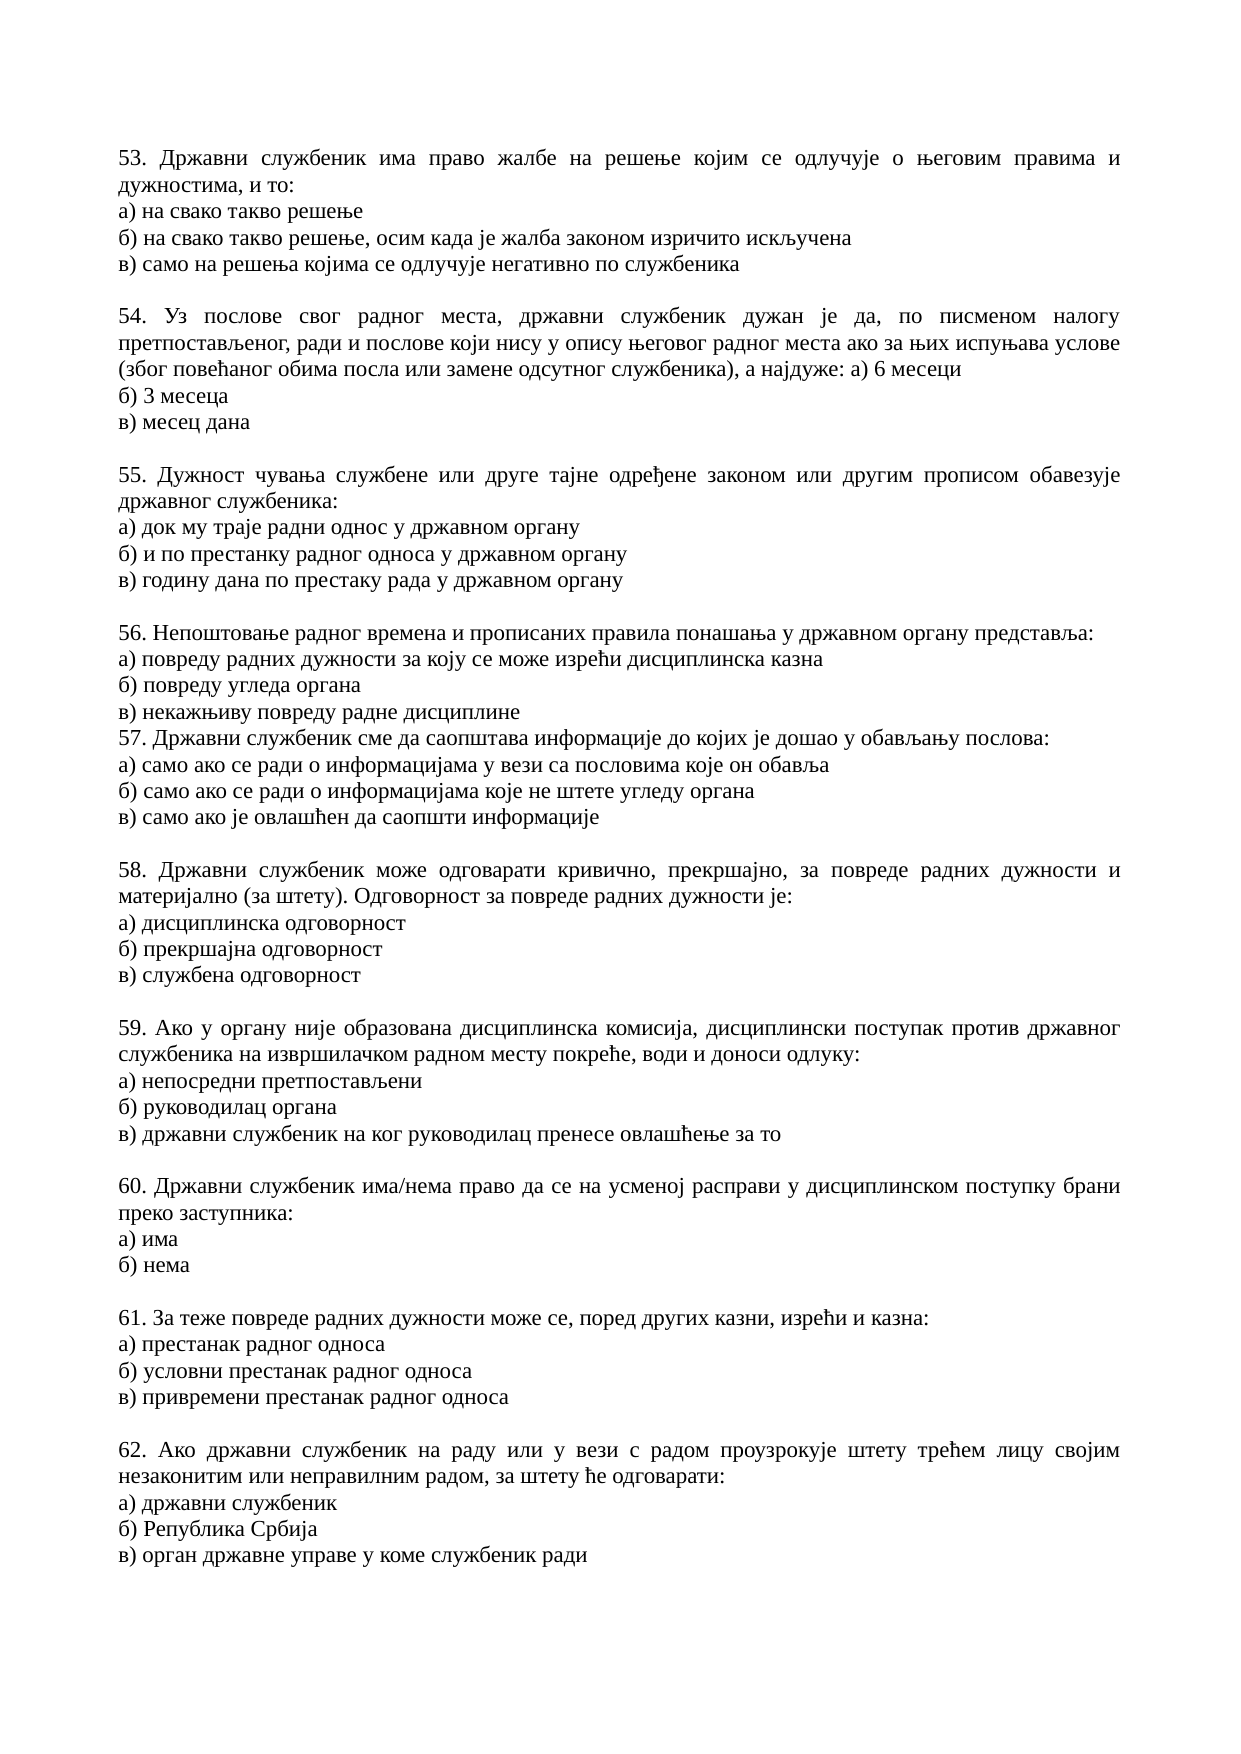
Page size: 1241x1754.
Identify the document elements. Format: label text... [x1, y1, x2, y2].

text в) привремени престанак радног односа [118, 1383, 1122, 1409]
text б) на свако такво решење, осим када је жалба законом изричито искључена [118, 223, 1122, 250]
text в) месец дана [118, 408, 1122, 434]
text а) државни службеник [118, 1488, 1122, 1515]
text а) док му траје радни однос у државном органу [118, 513, 1122, 540]
text в) само ако је овлашћен да саопшти информације [118, 803, 1122, 830]
text б) повреду угледа органа [118, 672, 1122, 698]
text 56. Непоштовање радног времена и прописаних правила понашања у државном органу представља: [118, 619, 1122, 645]
text 61. За теже повреде радних дужности може се, поред других казни, изрећи и казна: [118, 1304, 1122, 1330]
text 59. Ако у органу није образована дисциплинска комисија, дисциплински поступак против државног службеника на извршилачком радном месту покреће, води и доноси одлуку: [118, 1014, 1122, 1067]
text а) има [118, 1225, 1122, 1251]
text б) руководилац органа [118, 1093, 1122, 1119]
text в) некажњиву повреду радне дисциплине [118, 698, 1122, 724]
text а) на свако такво решење [118, 197, 1122, 223]
text б) прекршајна одговорност [118, 935, 1122, 961]
text в) орган државне управе у коме службеник ради [118, 1541, 1122, 1568]
text в) годину дана по престаку рада у државном органу [118, 566, 1122, 592]
text а) дисциплинска одговорност [118, 909, 1122, 935]
text в) само на решења којима се одлучује негативно по службеника [118, 250, 1122, 276]
text 55. Дужност чувања службене или друге тајне одређене законом или другим прописом обавезује државног службеника: [118, 461, 1122, 513]
text б) 3 месеца [118, 382, 1122, 408]
text б) Република Србија [118, 1515, 1122, 1541]
text в) службена одговорност [118, 961, 1122, 988]
text в) државни службеник на ког руководилац пренесе овлашћење за то [118, 1119, 1122, 1146]
text а) престанак радног односа [118, 1330, 1122, 1357]
text а) само ако се ради о информацијама у вези са пословима које он обавља [118, 751, 1122, 777]
text 60. Државни службеник има/нема право да се на усменој расправи у дисциплинском поступку брани преко заступника: [118, 1172, 1122, 1225]
text б) и по престанку радног односа у државном органу [118, 540, 1122, 566]
text а) непосредни претпостављени [118, 1067, 1122, 1093]
text 54. Уз послове свог радног места, државни службеник дужан је да, по писменом налогу претпостављеног, ради и послове који нису у опису његовог радног места ако за њих испуњава услове (због повећаног обима посла или замене одсутног службеника), а најдуже: а) 6 месеци [118, 303, 1122, 382]
text 62. Ако државни службеник на раду или у вези с радом проузрокује штету трећем лицу својим незаконитим или неправилним радом, за штету ће одговарати: [118, 1436, 1122, 1488]
text 57. Државни службеник сме да саопштава информације до којих је дошао у обављању послова: [118, 724, 1122, 751]
text 53. Државни службеник има право жалбе на решење којим се одлучује о његовим правима и дужностима, и то: [118, 144, 1122, 197]
text б) само ако се ради о информацијама које не штете угледу органа [118, 777, 1122, 803]
text 58. Државни службеник може одговарати кривично, прекршајно, за повреде радних дужности и материјално (за штету). Одговорност за повреде радних дужности је: [118, 856, 1122, 909]
text б) нема [118, 1251, 1122, 1278]
text а) повреду радних дужности за коју се може изрећи дисциплинска казна [118, 645, 1122, 672]
text б) условни престанак радног односа [118, 1357, 1122, 1383]
